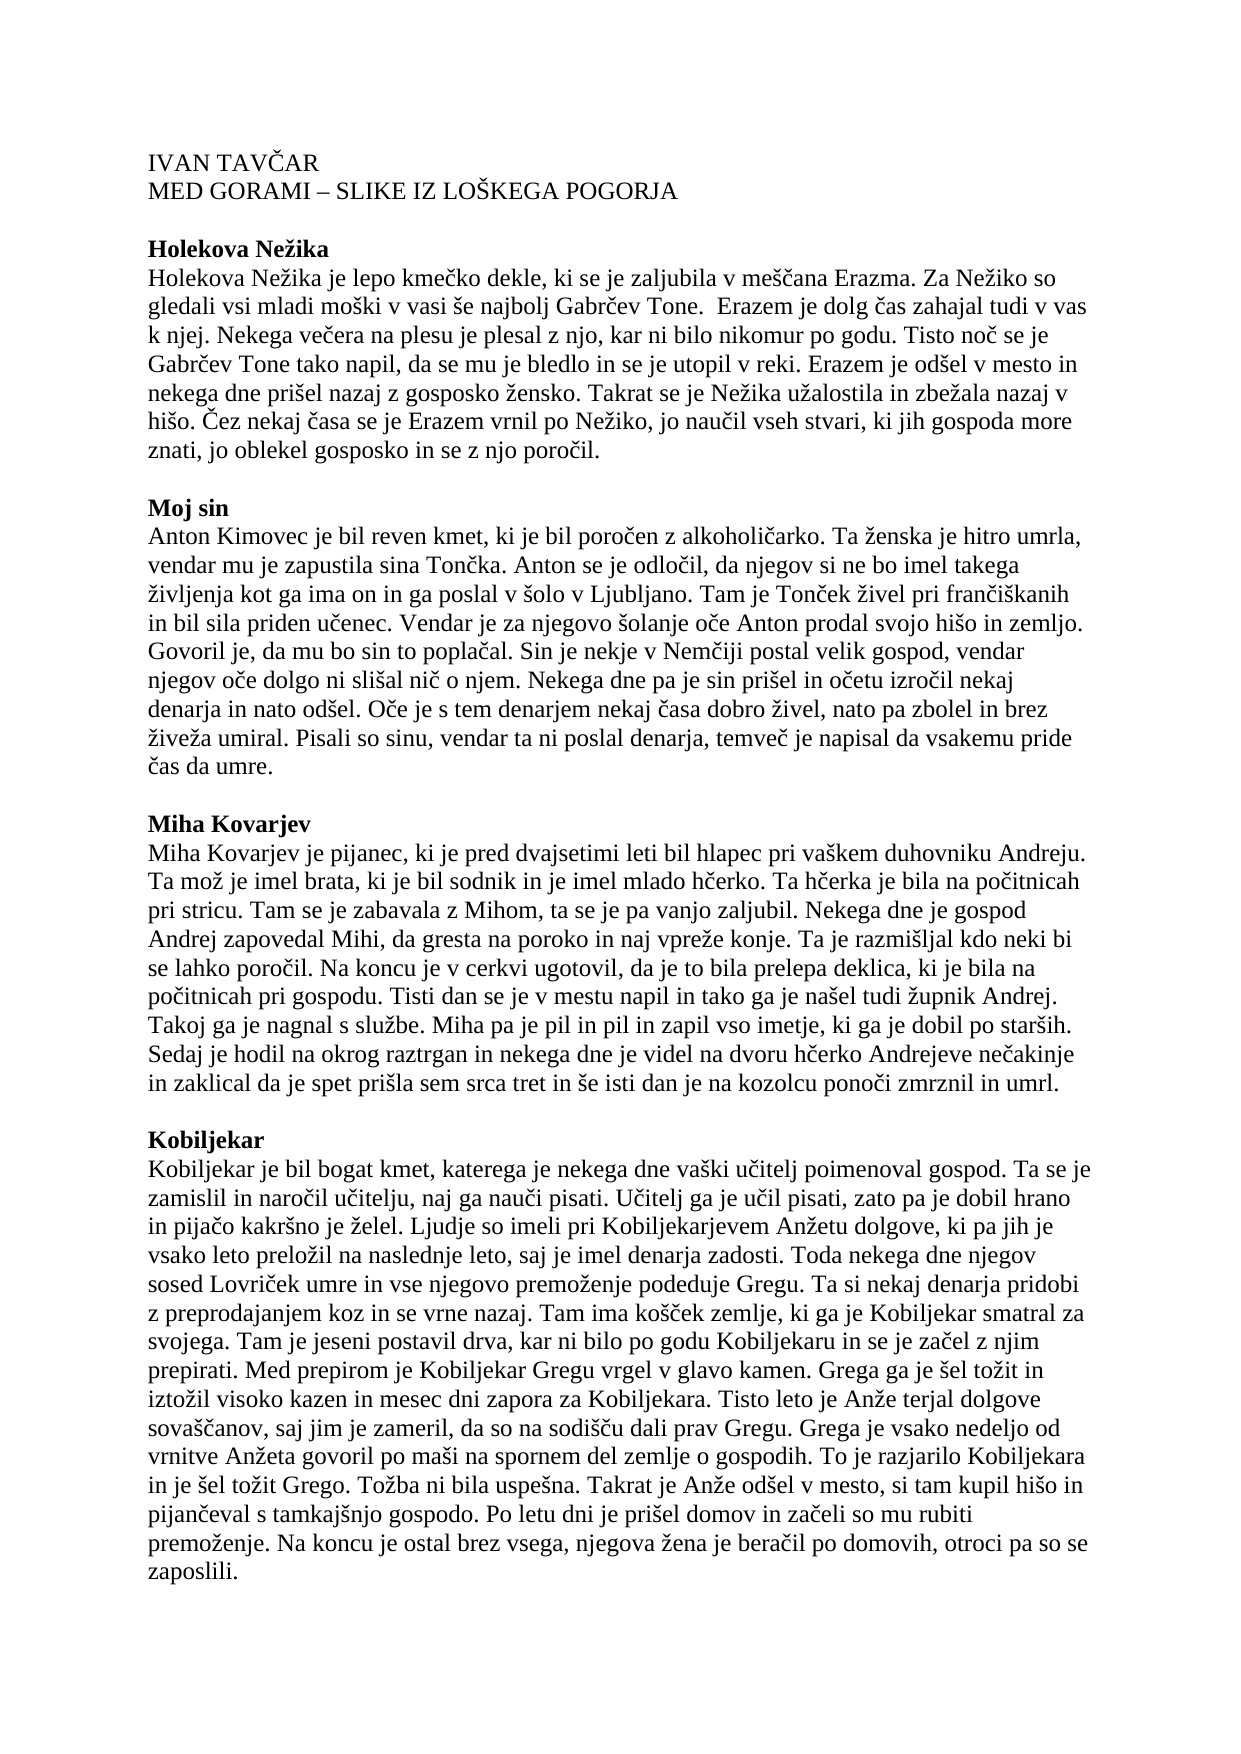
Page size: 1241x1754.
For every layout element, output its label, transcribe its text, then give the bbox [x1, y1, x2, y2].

text Kobiljekar je bil bogat kmet, katerega je nekega dne vaški učitelj poimenoval gospod. Ta se je zamislil in naročil učitelju, naj ga nauči pisati. Učitelj ga je učil pisati, zato pa je dobil hrano in pijačo kakršno je želel. Ljudje so imeli pri Kobiljekarjevem Anžetu dolgove, ki pa jih je vsako leto preložil na naslednje leto, saj je imel denarja zadosti. Toda nekega dne njegov sosed Lovriček umre in vse njegovo premoženje podeduje Gregu. Ta si nekaj denarja pridobi z preprodajanjem koz in se vrne nazaj. Tam ima košček zemlje, ki ga je Kobiljekar smatral za svojega. Tam je jeseni postavil drva, kar ni bilo po godu Kobiljekaru in se je začel z njim prepirati. Med prepirom je Kobiljekar Gregu vrgel v glavo kamen. Grega ga je šel tožit in iztožil visoko kazen in mesec dni zapora za Kobiljekara. Tisto leto je Anže terjal dolgove sovaščanov, saj jim je zameril, da so na sodišču dali prav Gregu. Grega je vsako nedeljo od vrnitve Anžeta govoril po maši na spornem del zemlje o gospodih. To je razjarilo Kobiljekara in je šel tožit Grego. Tožba ni bila uspešna. Takrat je Anže odšel v mesto, si tam kupil hišo in pijančeval s tamkajšnjo gospodo. Po letu dni je prišel domov in začeli so mu rubiti premoženje. Na koncu je ostal brez vsega, njegova žena je beračil po domovih, otroci pa so se zaposlili. [148, 1154, 1093, 1585]
text Holekova Nežika je lepo kmečko dekle, ki se je zaljubila v meščana Erazma. Za Nežiko so gledali vsi mladi moški v vasi še najbolj Gabrčev Tone. Erazem je dolg čas zahajal tudi v vas k njej. Nekega večera na plesu je plesal z njo, kar ni bilo nikomur po godu. Tisto noč se je Gabrčev Tone tako napil, da se mu je bledlo in se je utopil v reki. Erazem je odšel v mesto in nekega dne prišel nazaj z gosposko žensko. Takrat se je Nežika užalostila in zbežala nazaj v hišo. Čez nekaj časa se je Erazem vrnil po Nežiko, jo naučil vseh stvari, ki jih gospoda more znati, jo oblekel gosposko in se z njo poročil. [148, 263, 1093, 464]
text IVAN TAVČAR [148, 148, 1093, 176]
text MED GORAMI – SLIKE IZ LOŠKEGA POGORJA [148, 176, 1093, 205]
text Miha Kovarjev [148, 809, 1093, 838]
text Miha Kovarjev je pijanec, ki je pred dvajsetimi leti bil hlapec pri vaškem duhovniku Andreju. Ta mož je imel brata, ki je bil sodnik in je imel mlado hčerko. Ta hčerka je bila na počitnicah pri stricu. Tam se je zabavala z Mihom, ta se je pa vanjo zaljubil. Nekega dne je gospod Andrej zapovedal Mihi, da gresta na poroko in naj vpreže konje. Ta je razmišljal kdo neki bi se lahko poročil. Na koncu je v cerkvi ugotovil, da je to bila prelepa deklica, ki je bila na počitnicah pri gospodu. Tisti dan se je v mestu napil in tako ga je našel tudi župnik Andrej. Takoj ga je nagnal s službe. Miha pa je pil in pil in zapil vso imetje, ki ga je dobil po starših. Sedaj je hodil na okrog raztrgan in nekega dne je videl na dvoru hčerko Andrejeve nečakinje in zaklical da je spet prišla sem srca tret in še isti dan je na kozolcu ponoči zmrznil in umrl. [148, 838, 1093, 1096]
text Anton Kimovec je bil reven kmet, ki je bil poročen z alkoholičarko. Ta ženska je hitro umrla, vendar mu je zapustila sina Tončka. Anton se je odločil, da njegov si ne bo imel takega življenja kot ga ima on in ga poslal v šolo v Ljubljano. Tam je Tonček živel pri frančiškanih in bil sila priden učenec. Vendar je za njegovo šolanje oče Anton prodal svojo hišo in zemljo. Govoril je, da mu bo sin to poplačal. Sin je nekje v Nemčiji postal velik gospod, vendar njegov oče dolgo ni slišal nič o njem. Nekega dne pa je sin prišel in očetu izročil nekaj denarja in nato odšel. Oče je s tem denarjem nekaj časa dobro živel, nato pa zbolel in brez živeža umiral. Pisali so sinu, vendar ta ni poslal denarja, temveč je napisal da vsakemu pride čas da umre. [148, 521, 1093, 780]
text Moj sin [148, 493, 1093, 521]
text Kobiljekar [148, 1125, 1093, 1154]
text Holekova Nežika [148, 234, 1093, 263]
